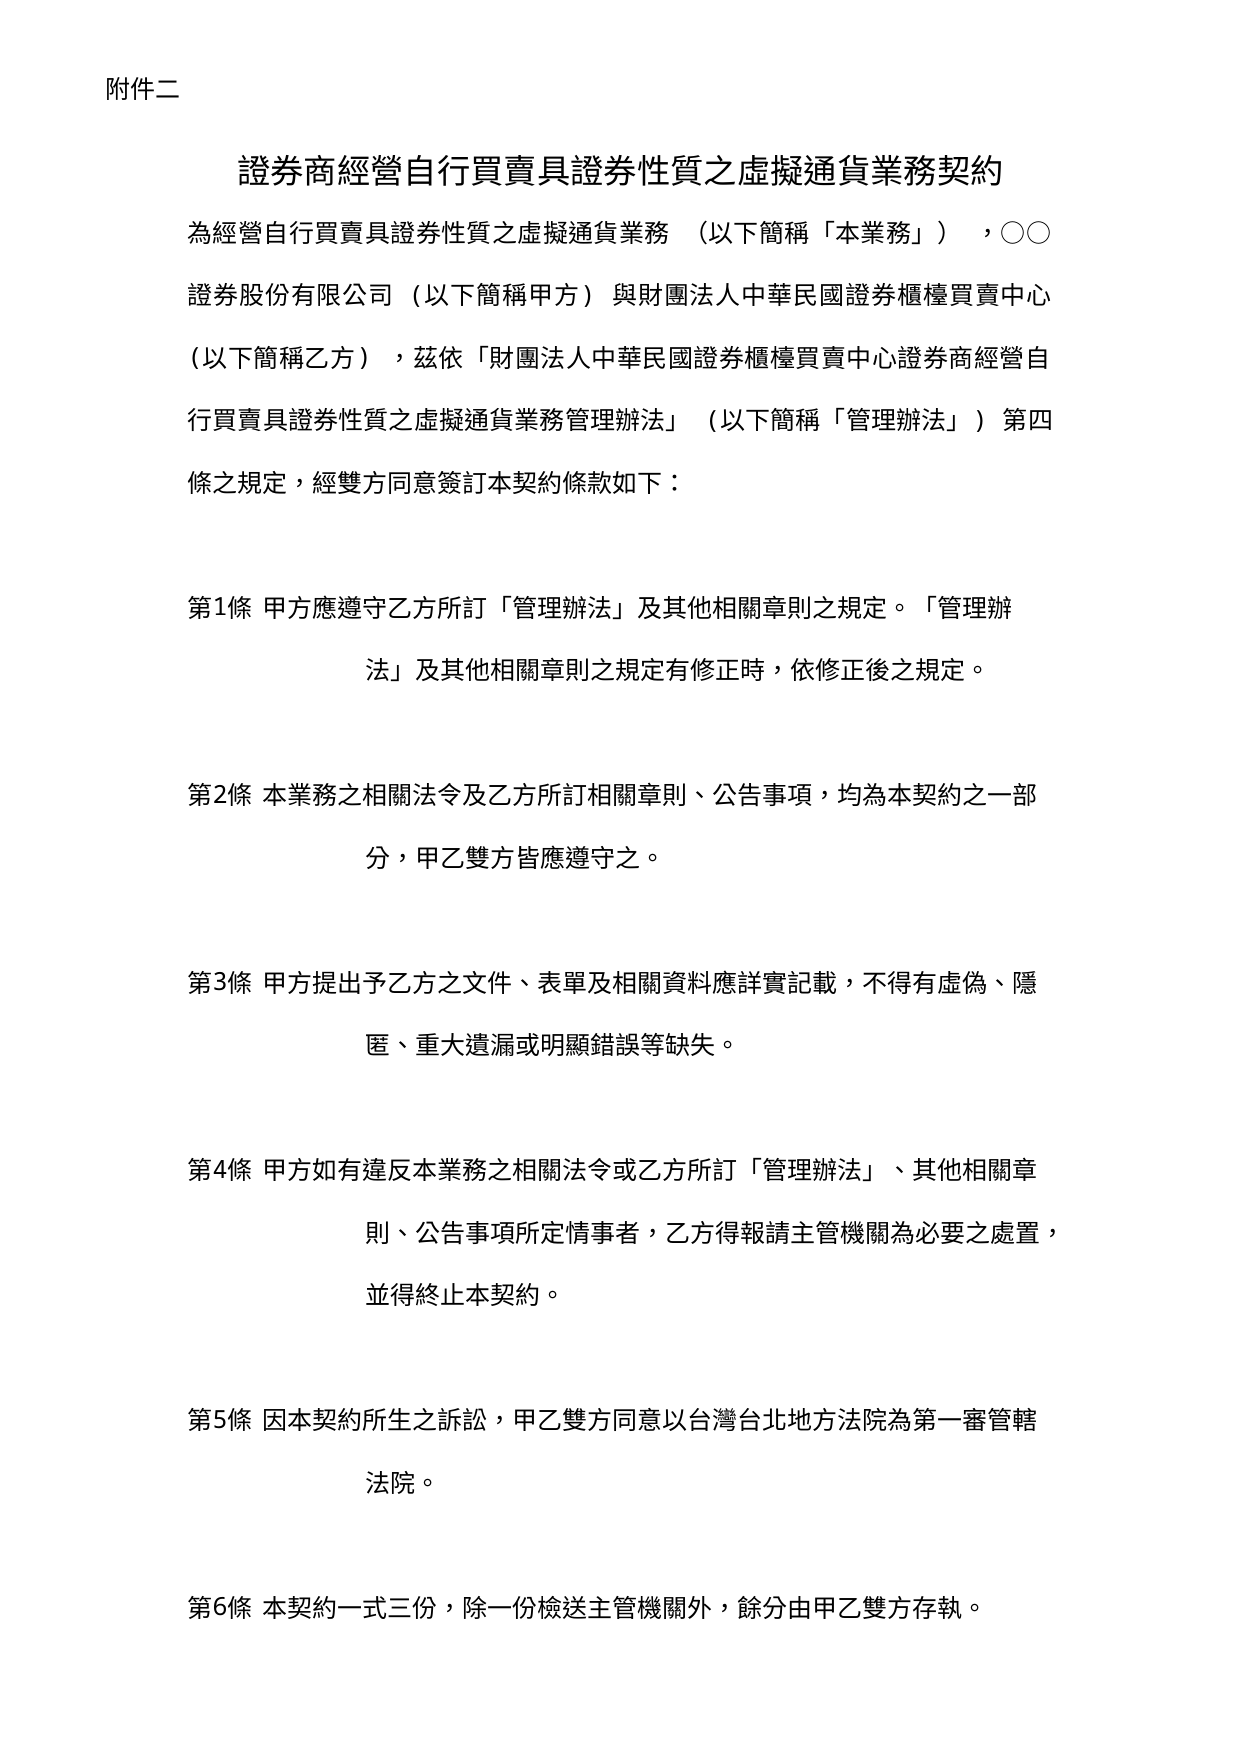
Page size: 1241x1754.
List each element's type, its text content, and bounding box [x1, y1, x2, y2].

text 附件二 [105, 70, 200, 106]
text 為經營自行買賣具證券性質之虛擬通貨業務 （以下簡稱「本業務」） ，○○證券股份有限公司 (以下簡稱甲方) 與財團法人中華民國證券櫃檯買賣中心 (以下簡稱乙方) ，茲依「財團法人中華民國證券櫃檯買賣中心證券商經營自行買賣具證券性質之虛擬通貨業務管理辦法」 (以下簡稱「管理辦法」) 第四條之規定，經雙方同意簽訂本契約條款如下： [187, 189, 1053, 502]
list 本契約一式三份，除一份檢送主管機關外，餘分由甲乙雙方存執。 [187, 1564, 1053, 1627]
text [90, 62, 215, 116]
list 甲方應遵守乙方所訂「管理辦法」及其他相關章則之規定。「管理辦法」及其他相關章則之規定有修正時，依修正後之規定。 [187, 564, 1053, 689]
list 因本契約所生之訴訟，甲乙雙方同意以台灣台北地方法院為第一審管轄法院。 [187, 1377, 1053, 1502]
text 證券商經營自行買賣具證券性質之虛擬通貨業務契約 [187, 127, 1053, 189]
list 甲方提出予乙方之文件、表單及相關資料應詳實記載，不得有虛偽、隱匿、重大遺漏或明顯錯誤等缺失。 [187, 939, 1053, 1064]
list 甲方如有違反本業務之相關法令或乙方所訂「管理辦法」、其他相關章則、公告事項所定情事者，乙方得報請主管機關為必要之處置，並得終止本契約。 [187, 1127, 1053, 1314]
list 本業務之相關法令及乙方所訂相關章則、公告事項，均為本契約之一部分，甲乙雙方皆應遵守之。 [187, 752, 1053, 877]
